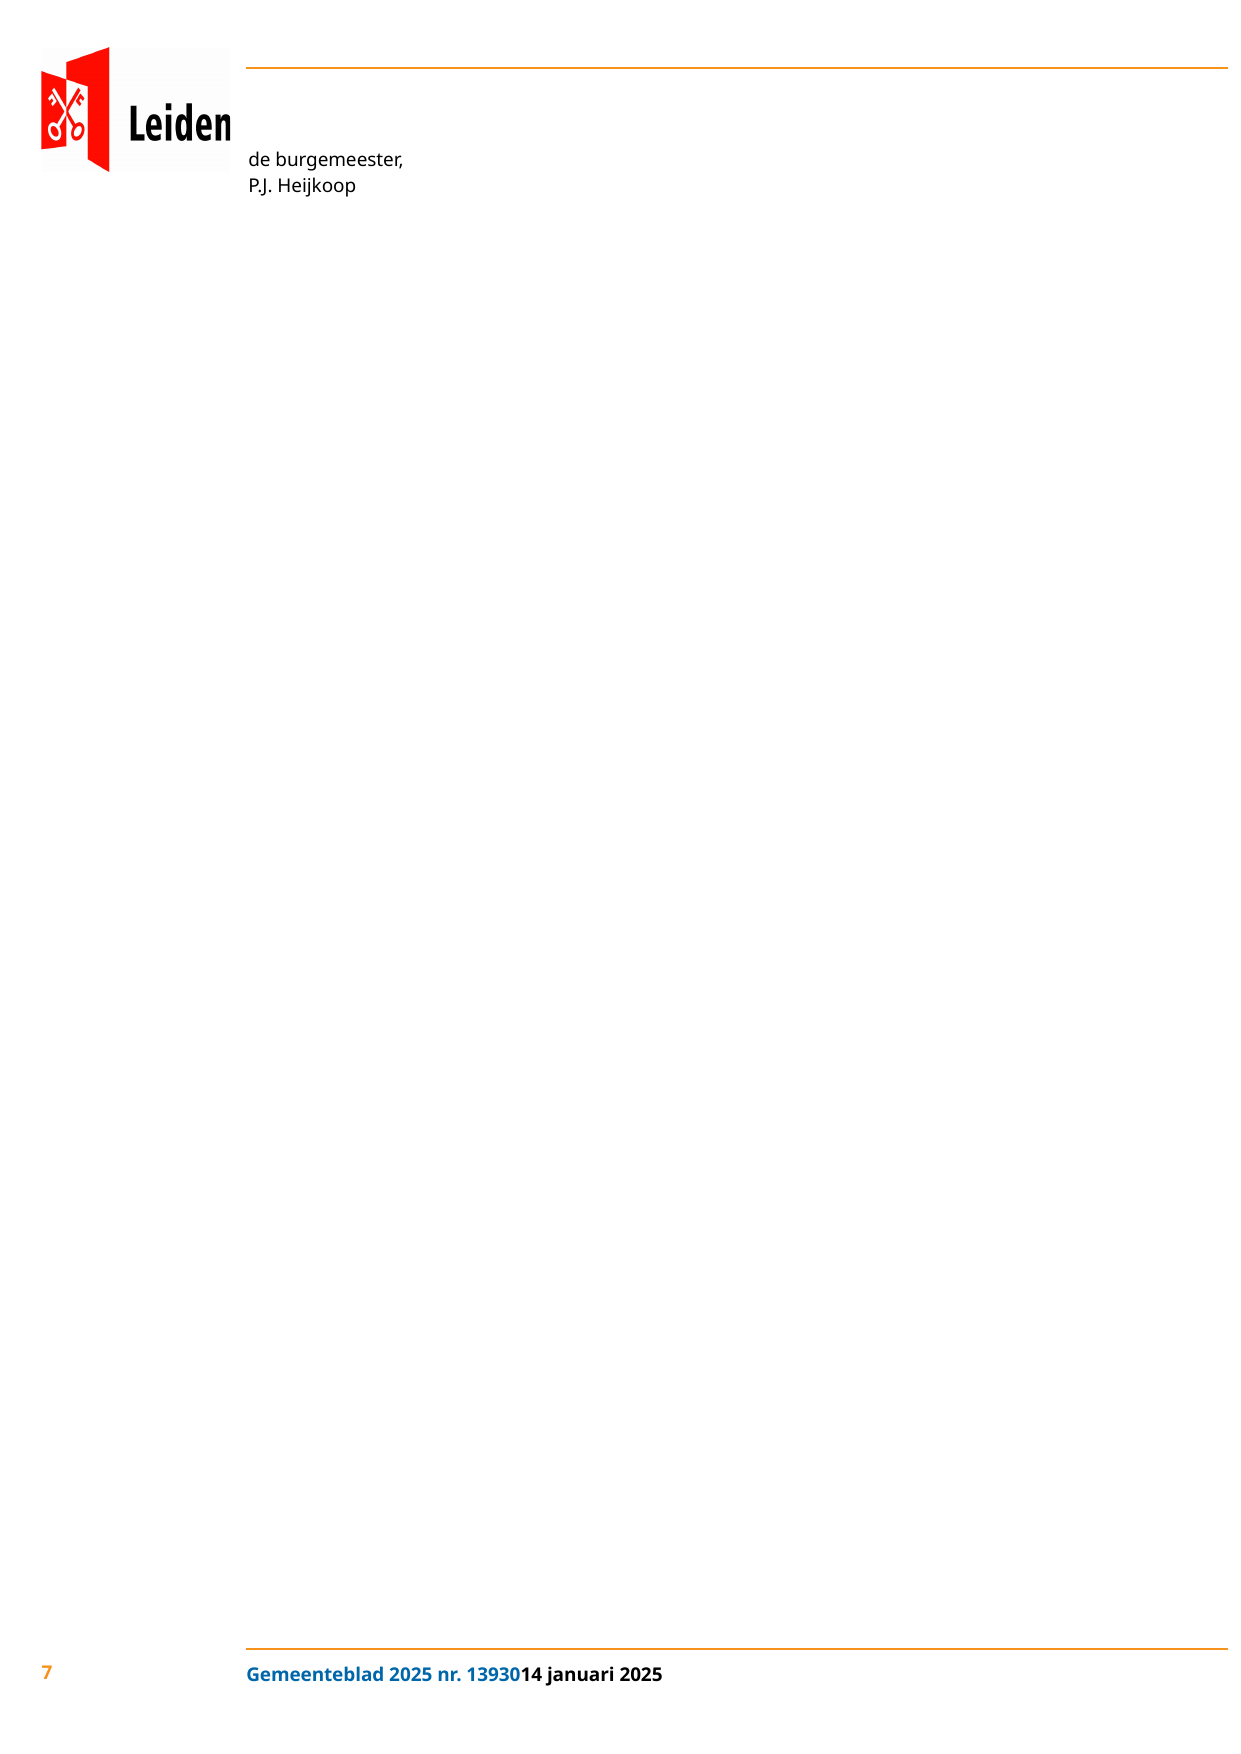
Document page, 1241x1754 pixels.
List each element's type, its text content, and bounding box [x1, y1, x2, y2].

text P.J. Heijkoop [248, 172, 1152, 198]
picture [41, 47, 231, 172]
text de burgemeester, [248, 146, 1152, 172]
